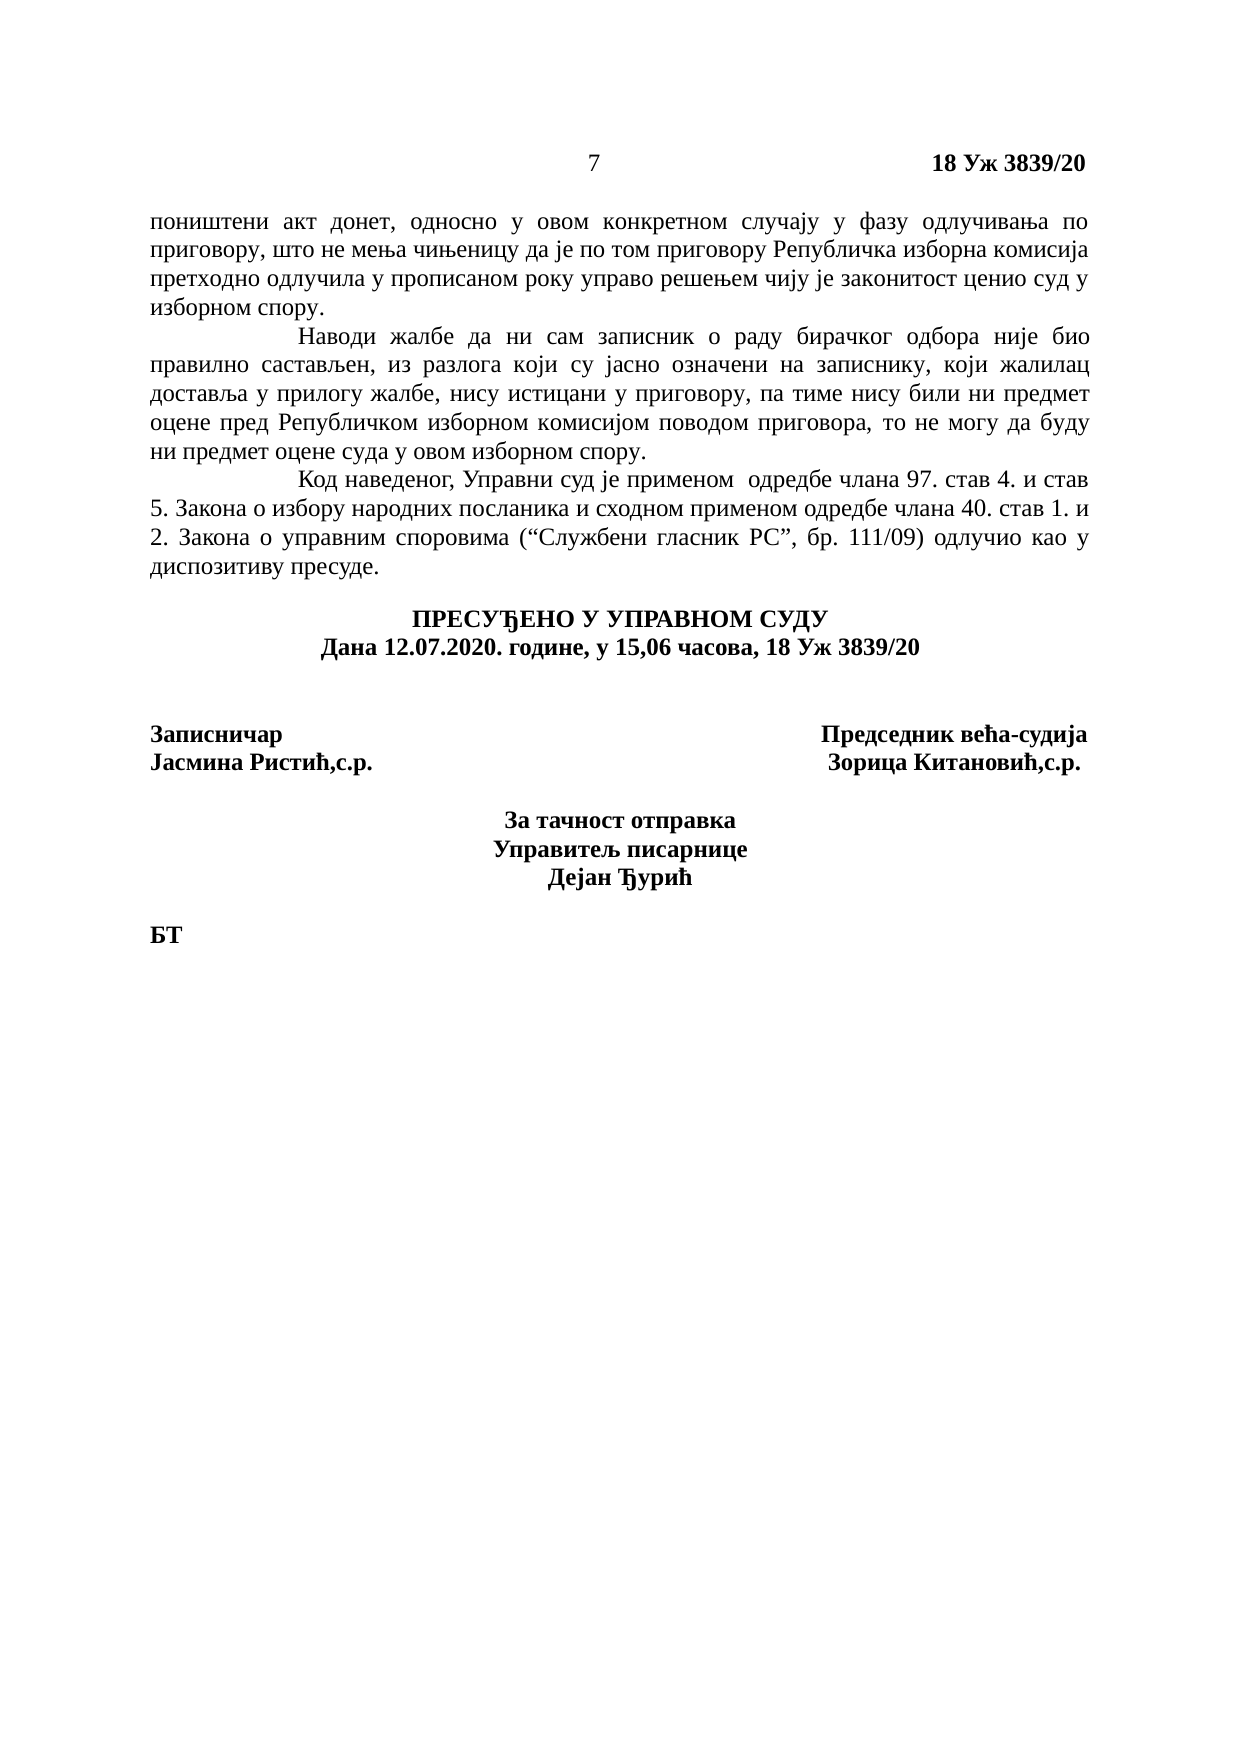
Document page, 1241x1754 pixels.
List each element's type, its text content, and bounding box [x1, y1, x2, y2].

text ПРЕСУЂЕНО У УПРАВНОМ СУДУ [150, 604, 1090, 632]
text Управитељ писарнице [150, 834, 1090, 862]
text поништени акт донет, односно у овом конкретном случају у фазу одлучивања по приговору, што не мења чињеницу да је по том приговору Републичка изборна комисија претходно одлучила у прописаном року управо решењем чију је законитост ценио суд у изборном спору. [150, 206, 1090, 321]
text Дејан Ђурић [150, 862, 1090, 891]
text БТ [150, 920, 1090, 949]
text Јасмина Ристић,с.р. Зорица Китановић,с.р. [150, 747, 1090, 776]
text Дана 12.07.2020. године, у 15,06 часова, 18 Уж 3839/20 [150, 632, 1090, 661]
text За тачност отправка [150, 805, 1090, 834]
text Записничар Председник већа-судија [150, 719, 1090, 747]
text Код наведеног, Управни суд је применом одредбе члана 97. став 4. и став 5. Закона о избору народних посланика и сходном применом одредбе члана 40. став 1. и 2. Закона о управним споровима (“Службени гласник РС”, бр. 111/09) одлучио као у диспозитиву пресуде. [150, 464, 1090, 579]
text Наводи жалбе да ни сам записник о раду бирачког одбора није био правилно састављен, из разлога који су јасно означени на записнику, који жалилац доставља у прилогу жалбе, нису истицани у приговору, па тиме нису били ни предмет оцене пред Републичком изборном комисијом поводом приговора, то не могу да буду ни предмет оцене суда у овом изборном спору. [150, 321, 1090, 464]
